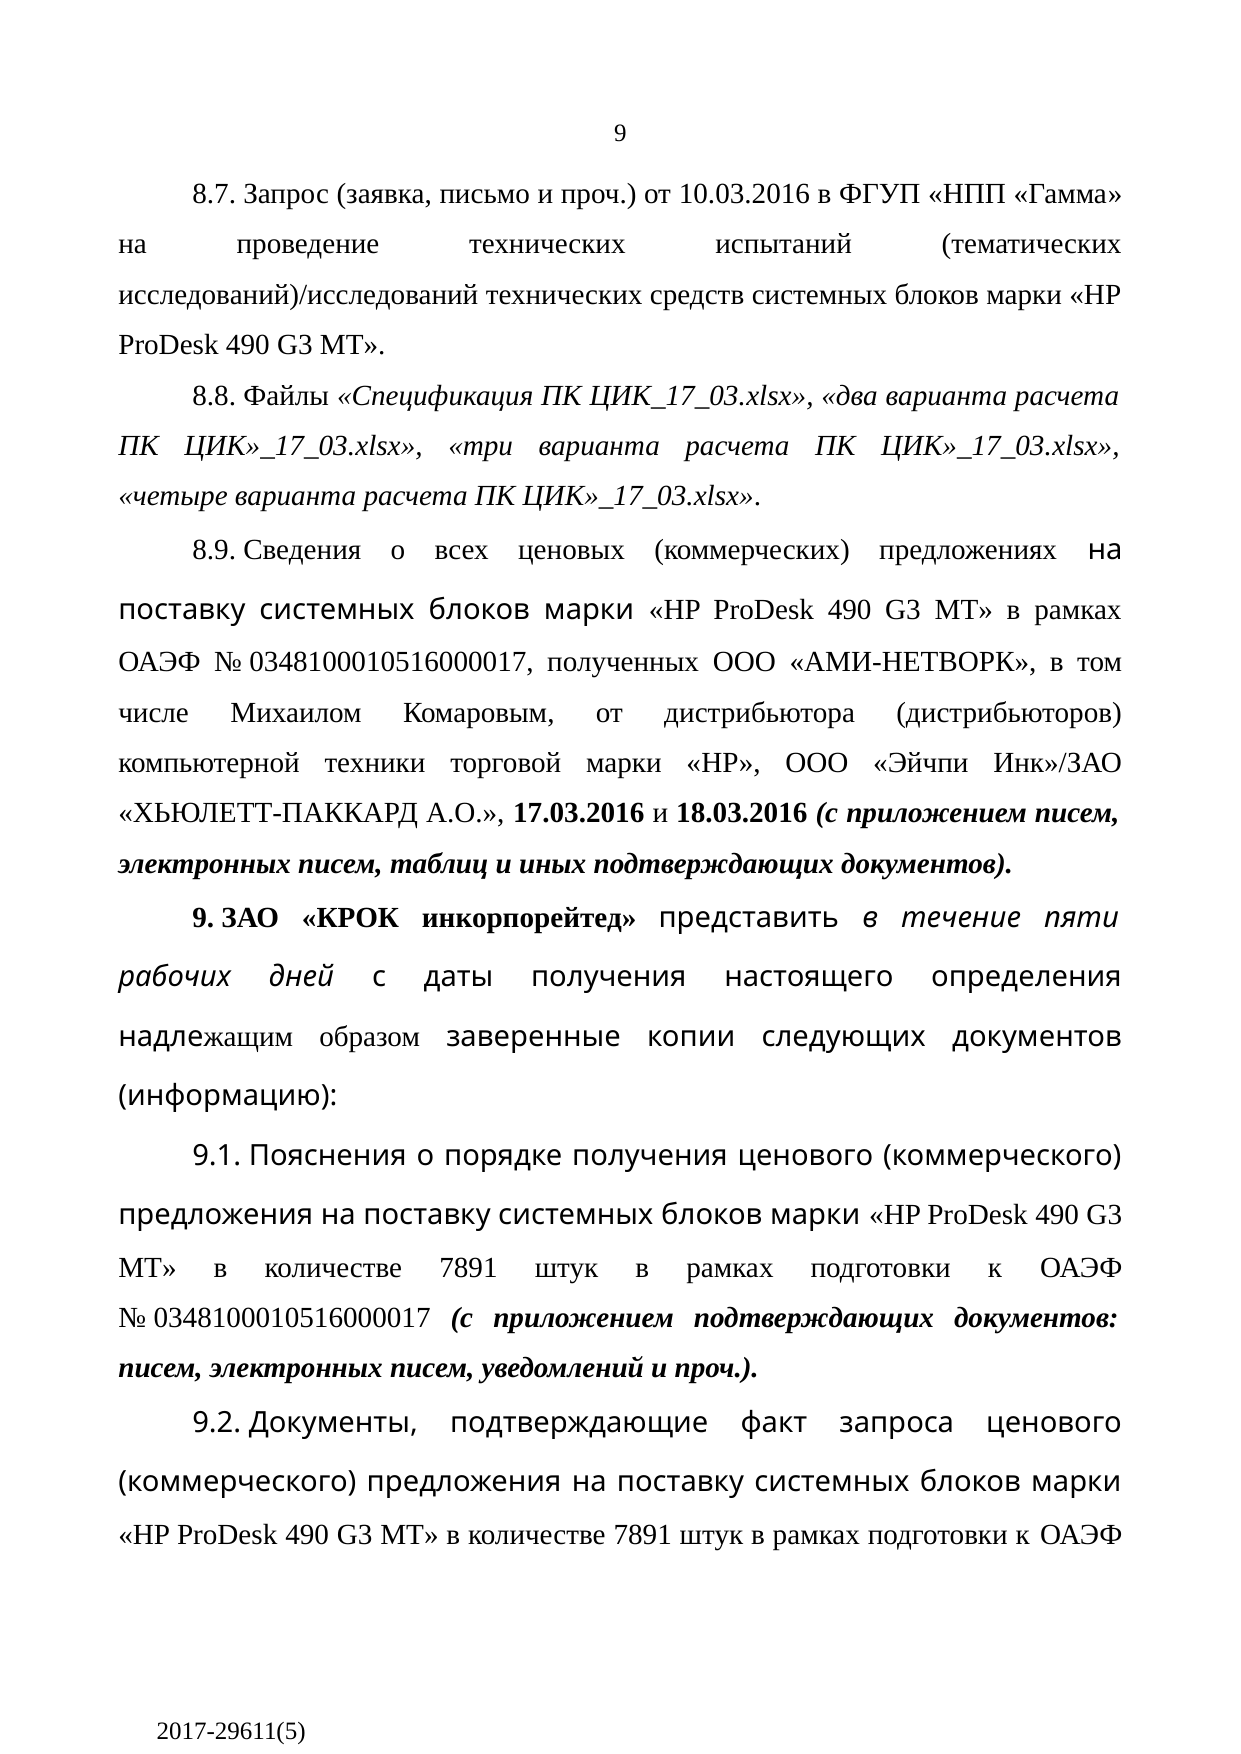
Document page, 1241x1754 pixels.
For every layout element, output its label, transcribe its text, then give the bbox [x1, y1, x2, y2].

text 8.8. Файлы «Спецификация ПК ЦИК_17_03.xlsx», «два варианта расчета ПК ЦИК»_17_03.xlsx», «три варианта расчета ПК ЦИК»_17_03.xlsx», «четыре варианта расчета ПК ЦИК»_17_03.xlsx». [118, 378, 1122, 512]
text 9.1. Пояснения о порядке получения ценового (коммерческого) предложения на поставку системных блоков марки «HP ProDesk 490 G3 MT» в количестве 7891 штук в рамках подготовки к ОАЭФ № 0348100010516000017 (с приложением подтверждающих документов: писем, электронных писем, уведомлений и проч.). [118, 1134, 1122, 1384]
text 9.2. Документы, подтверждающие факт запроса ценового (коммерческого) предложения на поставку системных блоков марки «HP ProDesk 490 G3 MT» в количестве 7891 штук в рамках подготовки к ОАЭФ [118, 1401, 1122, 1550]
text 8.9. Сведения о всех ценовых (коммерческих) предложениях на поставку системных блоков марки «HP ProDesk 490 G3 MT» в рамках ОАЭФ № 0348100010516000017, полученных ООО «АМИ-НЕТВОРК», в том числе Михаилом Комаровым, от дистрибьютора (дистрибьюторов) компьютерной техники торговой марки «HP», ООО «Эйчпи Инк»/ЗАО «ХЬЮЛЕТТ-ПАККАРД А.О.», 17.03.2016 и 18.03.2016 (с приложением писем, электронных писем, таблиц и иных подтверждающих документов). [118, 528, 1122, 879]
text 8.7. Запрос (заявка, письмо и проч.) от 10.03.2016 в ФГУП «НПП «Гамма» на проведение технических испытаний (тематических исследований)/исследований технических средств системных блоков марки «HP ProDesk 490 G3 MT». [118, 176, 1122, 361]
text 9. ЗАО «КРОК инкорпорейтед» представить в течение пяти рабочих дней с даты получения настоящего определения надлежащим образом заверенные копии следующих документов (информацию): [118, 896, 1122, 1114]
